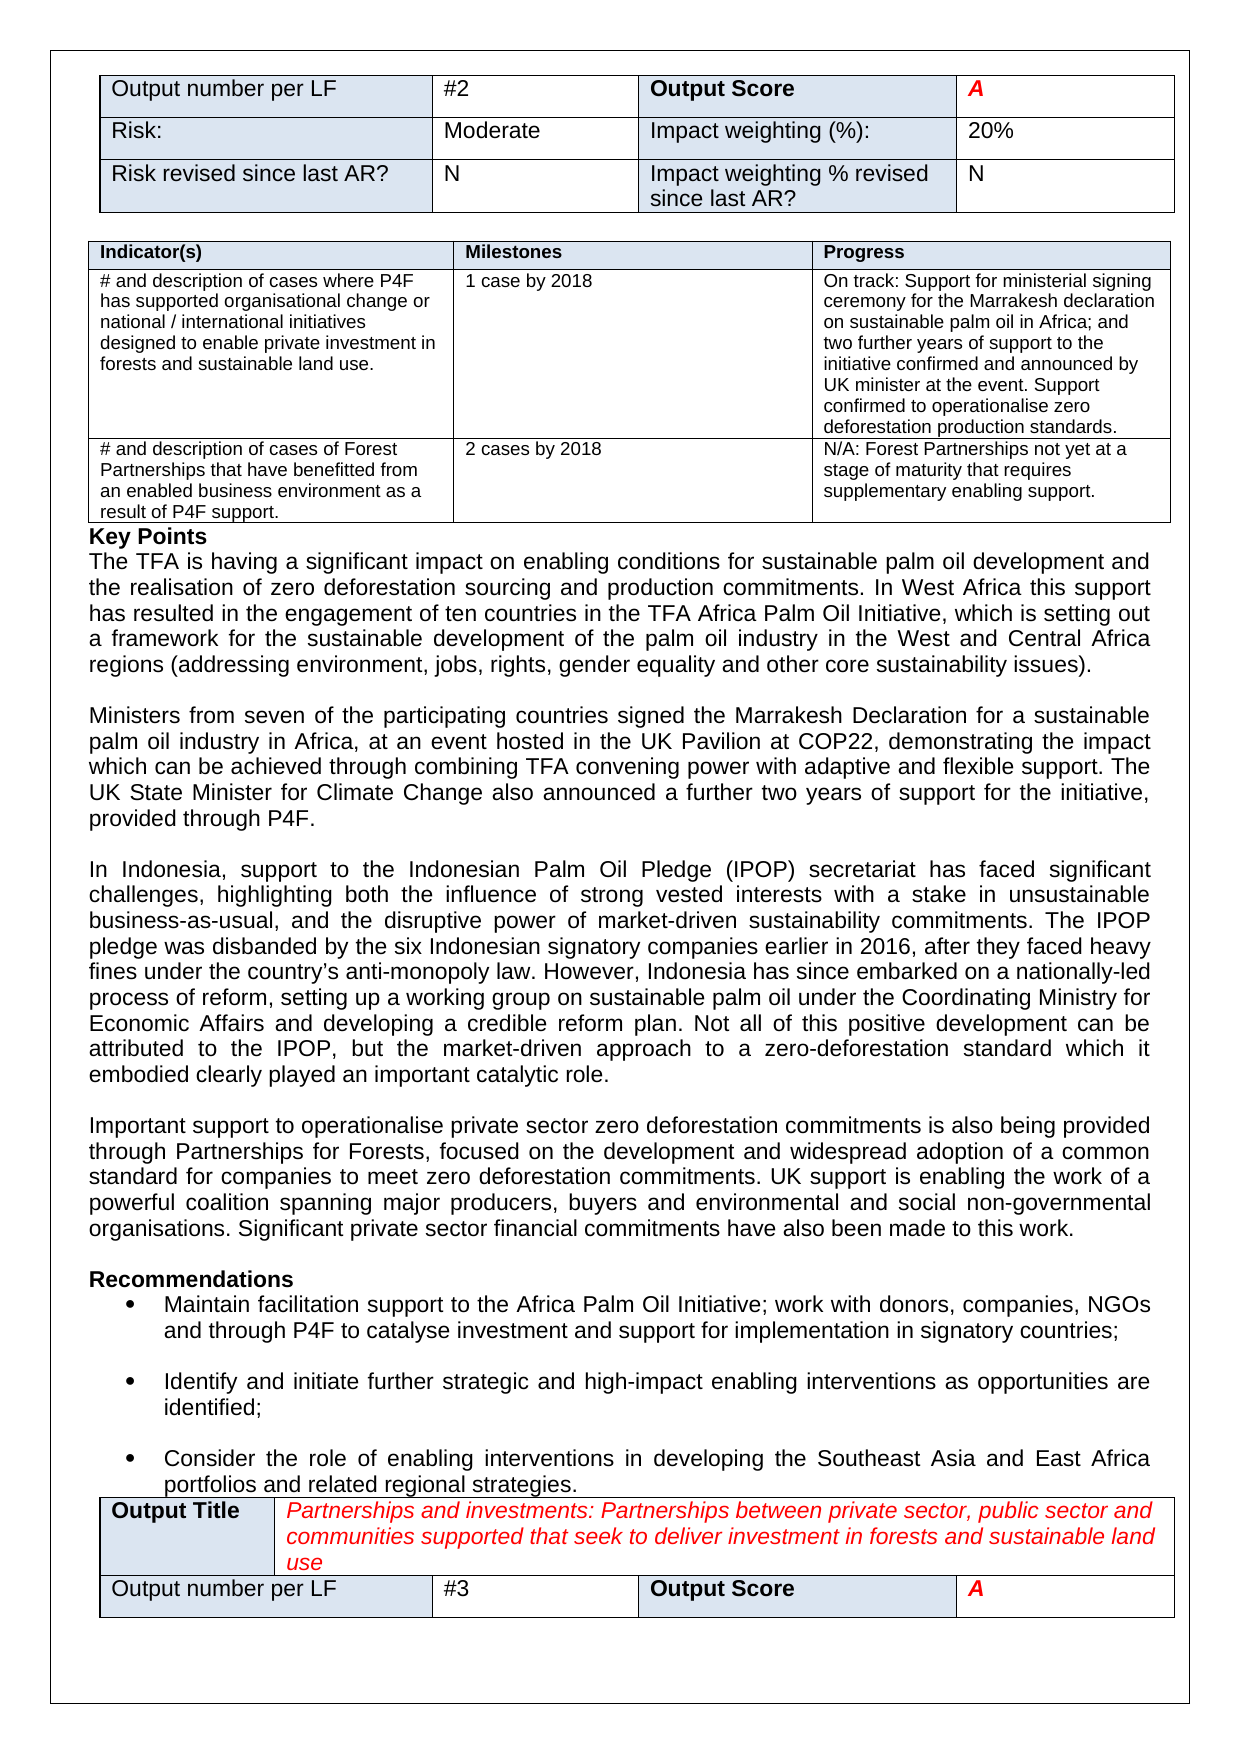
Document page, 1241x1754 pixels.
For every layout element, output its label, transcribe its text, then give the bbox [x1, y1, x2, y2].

text In Indonesia, support to the Indonesian Palm Oil Pledge (IPOP) secretariat has faced significant challenges, highlighting both the influence of strong vested interests with a stake in unsustainable business-as-usual, and the disruptive power of market-driven sustainability commitments. The IPOP pledge was disbanded by the six Indonesian signatory companies earlier in 2016, after they faced heavy fines under the country’s anti-monopoly law. However, Indonesia has since embarked on a nationally-led process of reform, setting up a working group on sustainable palm oil under the Coordinating Ministry for Economic Affairs and developing a credible reform plan. Not all of this positive development can be attributed to the IPOP, but the market-driven approach to a zero-deforestation standard which it embodied clearly played an important catalytic role. [89, 856, 1152, 1087]
table_header Indicator(s) [89, 242, 453, 269]
table_cell Output Score [639, 1576, 956, 1617]
table_cell Impact weighting (%): [639, 118, 956, 159]
table_cell Impact weighting % revised since last AR? [639, 160, 956, 212]
table_cell Output number per LF [101, 76, 432, 117]
list Maintain facilitation support to the Africa Palm Oil Initiative; work with donors, companies, NGOs and through P4F to catalyse investment and support for implementation in signatory countries; [126, 1292, 1152, 1343]
text Important support to operationalise private sector zero deforestation commitments is also being provided through Partnerships for Forests, focused on the development and widespread adoption of a common standard for companies to meet zero deforestation commitments. UK support is enabling the work of a powerful coalition spanning major producers, buyers and environmental and social non-governmental organisations. Significant private sector financial commitments have also been made to this work. [89, 1113, 1152, 1241]
table_cell Output number per LF [101, 1576, 432, 1617]
text Ministers from seven of the participating countries signed the Marrakesh Declaration for a sustainable palm oil industry in Africa, at an event hosted in the UK Pavilion at COP22, demonstrating the impact which can be achieved through combining TFA convening power with adaptive and flexible support. The UK State Minister for Climate Change also announced a further two years of support for the initiative, provided through P4F. [89, 703, 1152, 831]
table_cell 1 case by 2018 [454, 270, 812, 437]
list Identify and initiate further strategic and high-impact enabling interventions as opportunities are identified; [126, 1369, 1152, 1420]
table_cell # and description of cases of Forest Partnerships that have benefitted from an enabled business environment as a result of P4F support. [89, 439, 453, 522]
table_cell # and description of cases where P4F has supported organisational change or national / international initiatives designed to enable private investment in forests and sustainable land use. [89, 270, 453, 437]
table_cell N [957, 160, 1174, 212]
table_header Partnerships and investments: Partnerships between private sector, public sector and communities supported that seek to deliver investment in forests and sustainable land use [275, 1498, 1174, 1575]
table_header Progress [813, 242, 1170, 269]
table_cell N/A: Forest Partnerships not yet at a stage of maturity that requires supplementary enabling support. [813, 439, 1170, 522]
table_cell #2 [433, 76, 638, 117]
text Recommendations [89, 1266, 1152, 1292]
text The TFA is having a significant impact on enabling conditions for sustainable palm oil development and the realisation of zero deforestation sourcing and production commitments. In West Africa this support has resulted in the engagement of ten countries in the TFA Africa Palm Oil Initiative, which is setting out a framework for the sustainable development of the palm oil industry in the West and Central Africa regions (addressing environment, jobs, rights, gender equality and other core sustainability issues). [89, 549, 1152, 677]
table_cell Moderate [433, 118, 638, 159]
table_cell N [433, 160, 638, 212]
table_cell Risk: [101, 118, 432, 159]
table_cell 2 cases by 2018 [454, 439, 812, 522]
table_cell Output Score [639, 76, 956, 117]
table_cell #3 [433, 1576, 638, 1617]
table_cell 20% [957, 118, 1174, 159]
table_header Output Title [101, 1498, 274, 1575]
table_cell Risk revised since last AR? [101, 160, 432, 212]
text Key Points [89, 523, 1152, 549]
table_header Milestones [454, 242, 812, 269]
table_cell A [957, 76, 1174, 117]
list Consider the role of enabling interventions in developing the Southeast Asia and East Africa portfolios and related regional strategies. [126, 1446, 1152, 1497]
table_cell On track: Support for ministerial signing ceremony for the Marrakesh declaration on sustainable palm oil in Africa; and two further years of support to the initiative confirmed and announced by UK minister at the event. Support confirmed to operationalise zero deforestation production standards. [813, 270, 1170, 437]
table_cell A [957, 1576, 1174, 1617]
